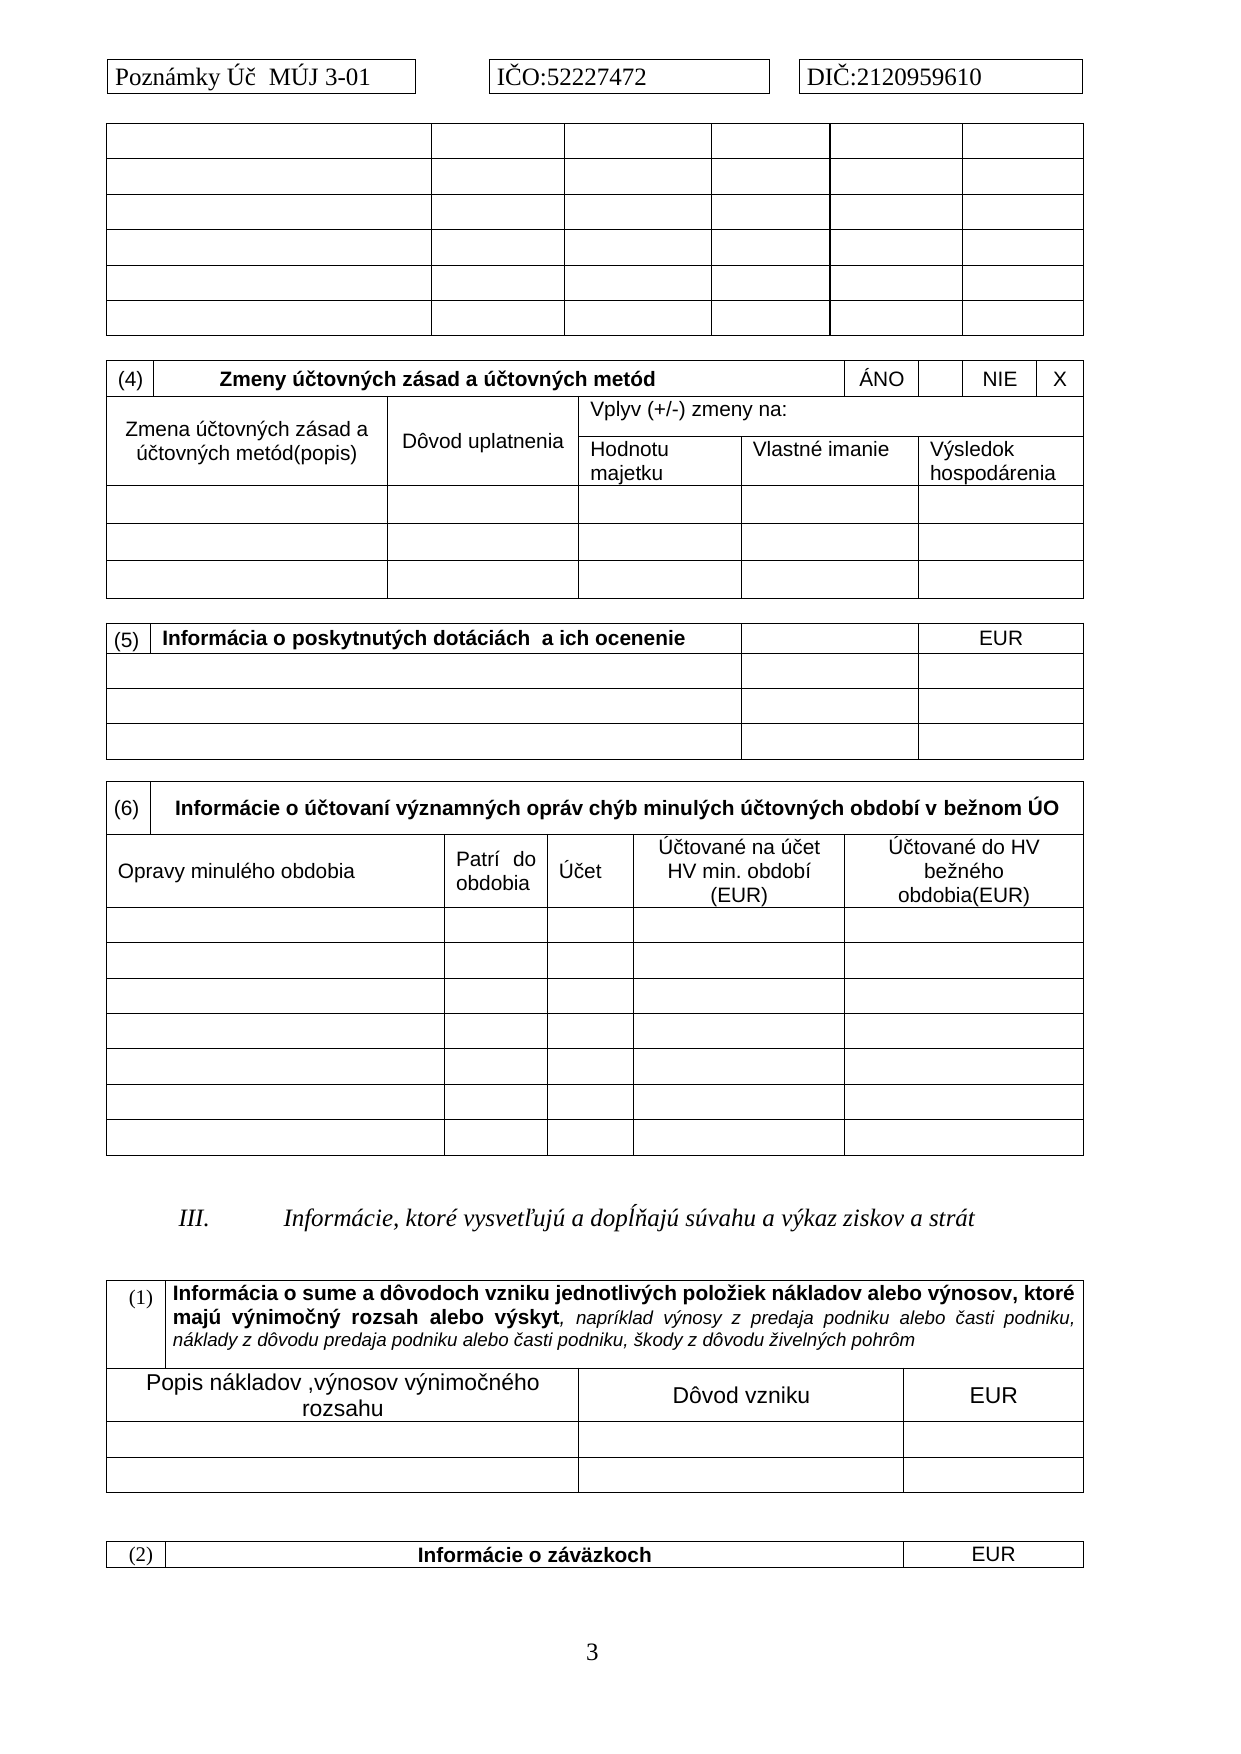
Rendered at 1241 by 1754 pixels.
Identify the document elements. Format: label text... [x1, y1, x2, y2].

table_cell Výsledok hospodárenia [919, 437, 1083, 485]
table_cell [831, 266, 962, 300]
table_cell [919, 654, 1083, 688]
table_cell [712, 230, 829, 264]
table_cell [107, 301, 431, 335]
table_cell [963, 124, 1083, 158]
table_cell [919, 689, 1083, 723]
table_cell [445, 1120, 547, 1154]
table_cell [107, 266, 431, 300]
table_cell [107, 689, 741, 723]
table_cell [107, 1422, 578, 1457]
table_cell [445, 1085, 547, 1119]
table_cell [107, 561, 387, 598]
table_cell [579, 1458, 903, 1492]
table_cell [742, 561, 918, 598]
table_cell [845, 1120, 1083, 1154]
table_cell Zmena účtovných zásad a účtovných metód(popis) [107, 397, 387, 485]
table_cell [107, 654, 741, 688]
table_cell [445, 1014, 547, 1048]
table_cell [432, 301, 564, 335]
table_cell [432, 266, 564, 300]
table_cell [107, 195, 431, 229]
table_cell [634, 979, 844, 1013]
table_cell [712, 195, 829, 229]
table_cell [548, 943, 633, 977]
table_cell [107, 124, 431, 158]
table_cell [432, 159, 564, 194]
table_cell Dôvod uplatnenia [388, 397, 578, 485]
table_cell [634, 1085, 844, 1119]
table_cell Hodnotu majetku [579, 437, 741, 485]
table_cell Dôvod vzniku [579, 1369, 903, 1421]
table_cell [742, 486, 918, 523]
table_cell [904, 1422, 1083, 1457]
table_cell Popis nákladov ,výnosov výnimočného rozsahu [107, 1369, 578, 1421]
table_cell [845, 979, 1083, 1013]
table_cell [107, 1458, 578, 1492]
table_cell Opravy minulého obdobia [107, 835, 444, 907]
table_cell [388, 561, 578, 598]
table_cell [107, 486, 387, 523]
table_cell [845, 1014, 1083, 1048]
table_header [919, 361, 962, 396]
table_cell [548, 979, 633, 1013]
table_cell [565, 159, 711, 194]
table_cell [742, 654, 918, 688]
table_header [107, 624, 150, 652]
table_cell [831, 124, 962, 158]
table_cell [634, 1014, 844, 1048]
table_cell [831, 159, 962, 194]
table_cell [742, 524, 918, 560]
table_cell [548, 908, 633, 942]
table_cell [565, 301, 711, 335]
table_cell [388, 486, 578, 523]
table_cell [963, 230, 1083, 264]
table_cell [107, 159, 431, 194]
table_cell [919, 561, 1083, 598]
table_cell [634, 908, 844, 942]
table_cell [565, 266, 711, 300]
table_cell [845, 908, 1083, 942]
table_cell [712, 124, 829, 158]
table_cell Účtované do HV bežného obdobia(EUR) [845, 835, 1083, 907]
table_cell [548, 1120, 633, 1154]
table_cell [107, 908, 444, 942]
table_cell [963, 195, 1083, 229]
table_cell [445, 943, 547, 977]
table_header [742, 624, 918, 652]
table_cell EUR [904, 1369, 1083, 1421]
table_cell [579, 524, 741, 560]
table_cell [963, 266, 1083, 300]
table_header EUR [919, 624, 1083, 652]
table_cell [432, 230, 564, 264]
table_cell [107, 1014, 444, 1048]
list Informácie, ktoré vysvetľujú a dopĺňajú súvahu a výkaz ziskov a strát [106, 1203, 1078, 1232]
table_cell [107, 230, 431, 264]
table_header EUR [904, 1542, 1083, 1567]
table_header [107, 361, 153, 396]
table_cell [445, 979, 547, 1013]
table_cell [565, 195, 711, 229]
table_cell [565, 230, 711, 264]
table_cell [845, 1049, 1083, 1084]
table_cell [107, 943, 444, 977]
table_cell [548, 1014, 633, 1048]
table_cell [432, 195, 564, 229]
table_cell [634, 1049, 844, 1084]
table_header NIE [963, 361, 1036, 396]
table_cell [712, 159, 829, 194]
table_header Informácie o záväzkoch [166, 1542, 903, 1567]
table_cell [579, 486, 741, 523]
table_cell [963, 159, 1083, 194]
table_cell [548, 1049, 633, 1084]
table_cell [831, 195, 962, 229]
table_header Zmeny účtovných zásad a účtovných metód [154, 361, 844, 396]
table_cell [445, 1049, 547, 1084]
table_cell [445, 908, 547, 942]
table_header [107, 782, 150, 834]
table_cell [742, 724, 918, 759]
table_header ÁNO [845, 361, 918, 396]
table_cell Účtované na účet HV min. období (EUR) [634, 835, 844, 907]
table_header X [1037, 361, 1083, 396]
table_cell [107, 524, 387, 560]
table_cell [712, 301, 829, 335]
table_header Informácia o sume a dôvodoch vzniku jednotlivých položiek nákladov alebo výnosov, ktoré majú výnimočný rozsah alebo výskyt, napríklad výnosy z predaja podniku alebo časti podniku, náklady z dôvodu predaja podniku alebo časti podniku, škody z dôvodu živelných pohrôm [166, 1281, 1083, 1367]
table_cell [432, 124, 564, 158]
table_header Informácia o poskytnutých dotáciách a ich ocenenie [151, 624, 741, 652]
table_cell [919, 486, 1083, 523]
table_cell [904, 1458, 1083, 1492]
table_cell [565, 124, 711, 158]
table_cell [963, 301, 1083, 335]
table_header [107, 1281, 165, 1367]
table_cell [548, 1085, 633, 1119]
table_cell [107, 1049, 444, 1084]
table_cell Patrí do obdobia [445, 835, 547, 907]
table_cell Vlastné imanie [742, 437, 918, 485]
table_header [107, 1542, 165, 1567]
table_cell [831, 301, 962, 335]
table_cell [712, 266, 829, 300]
table_cell [388, 524, 578, 560]
table_cell [107, 979, 444, 1013]
table_cell [742, 689, 918, 723]
table_header Informácie o účtovaní významných opráv chýb minulých účtovných období v bežnom ÚO [151, 782, 1083, 834]
table_cell [107, 1120, 444, 1154]
table_cell [919, 724, 1083, 759]
table_cell Účet [548, 835, 633, 907]
table_cell [845, 943, 1083, 977]
table_cell [845, 1085, 1083, 1119]
table_cell [579, 561, 741, 598]
table_cell [634, 943, 844, 977]
table_cell [579, 1422, 903, 1457]
table_cell [831, 230, 962, 264]
table_cell [107, 1085, 444, 1119]
table_cell [919, 524, 1083, 560]
table_cell [107, 724, 741, 759]
table_cell Vplyv (+/-) zmeny na: [579, 397, 1083, 436]
table_cell [634, 1120, 844, 1154]
